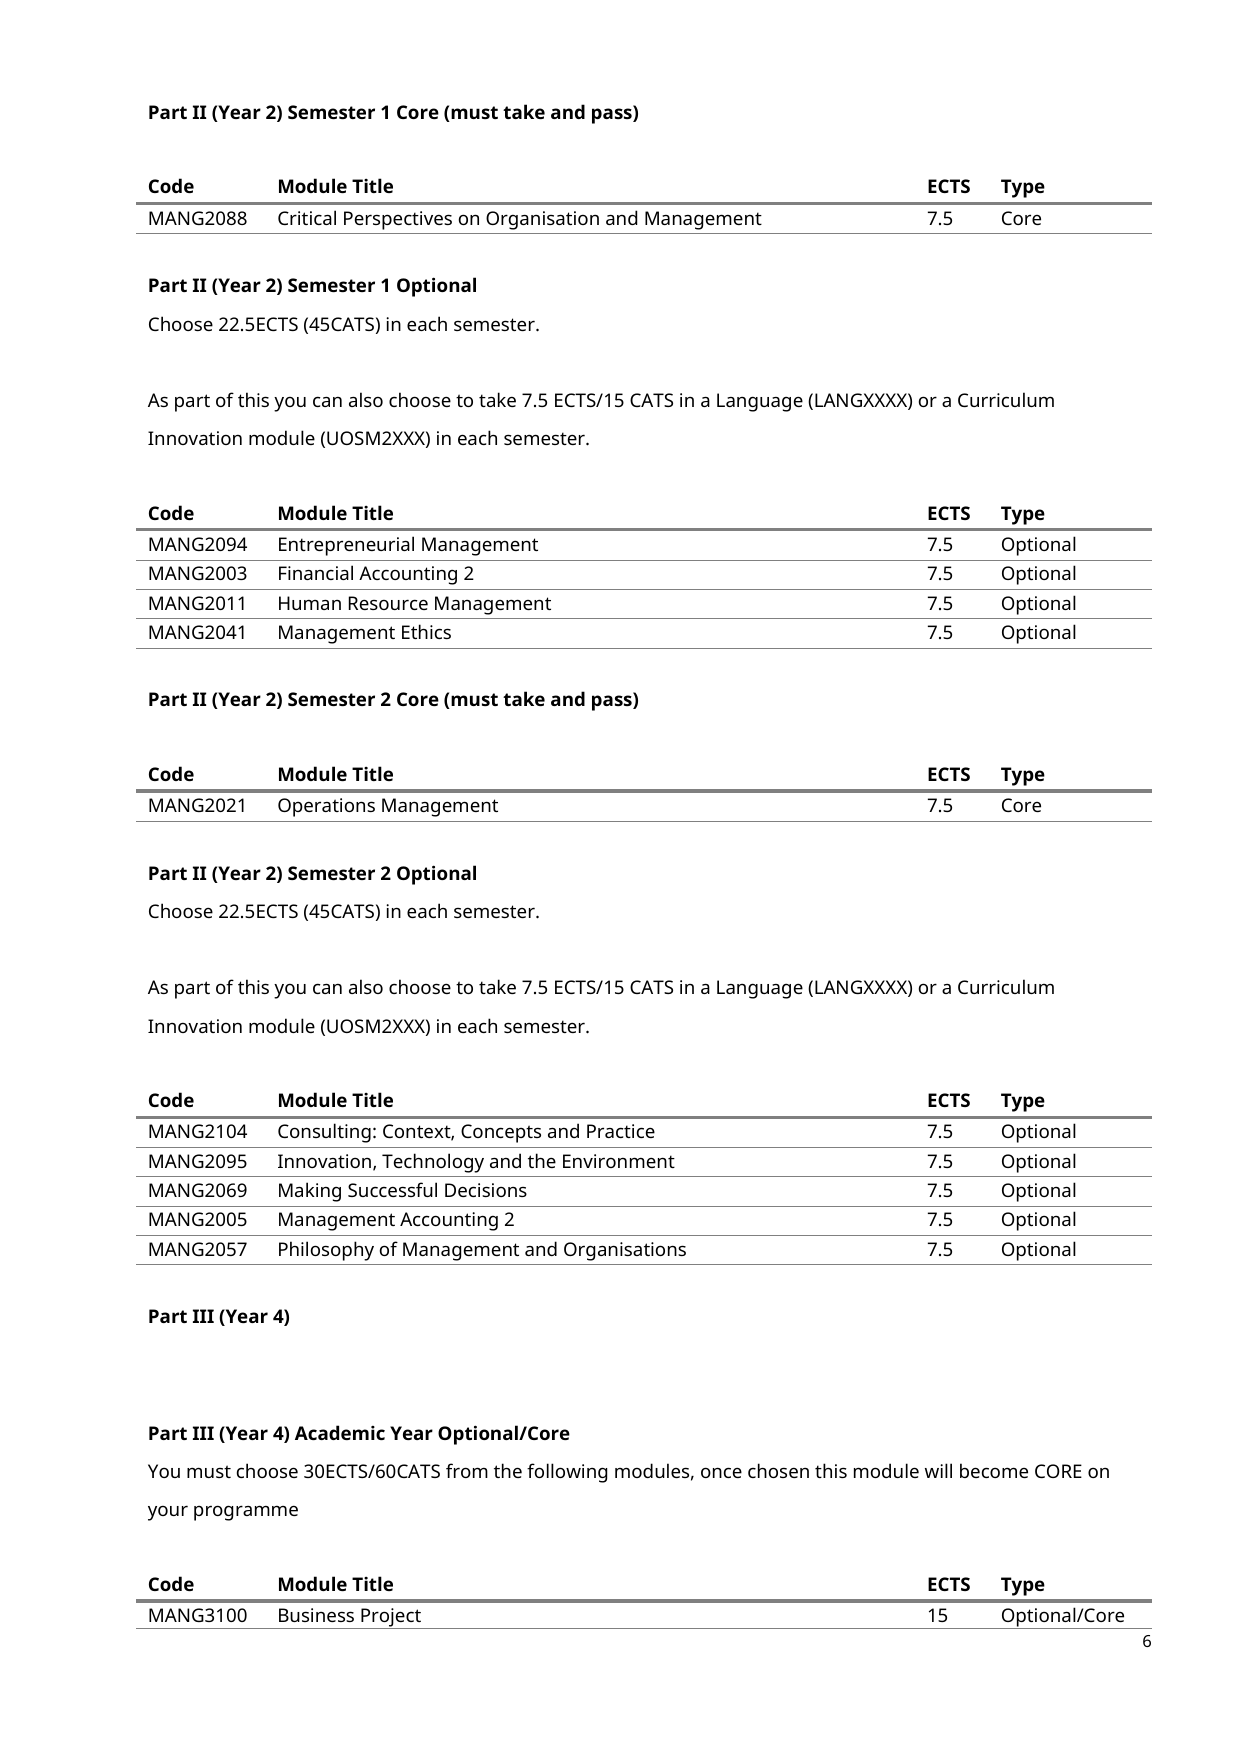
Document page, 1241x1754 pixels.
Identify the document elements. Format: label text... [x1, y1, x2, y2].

table_cell 7.5 [916, 561, 989, 589]
table_cell Type [989, 500, 1152, 528]
table_cell 7.5 [916, 1207, 989, 1235]
table_cell 7.5 [916, 1148, 989, 1176]
table_cell ECTS [916, 1571, 989, 1599]
table_cell Code [136, 174, 266, 202]
table_cell Core [989, 205, 1152, 233]
table_cell 15 [916, 1603, 989, 1628]
table_cell Entrepreneurial Management [266, 531, 916, 559]
table_cell Optional [989, 1207, 1152, 1235]
table_cell MANG2094 [136, 531, 266, 559]
table_cell 7.5 [916, 590, 989, 618]
table_cell ECTS [916, 500, 989, 528]
table_cell 7.5 [916, 619, 989, 647]
table_cell Code [136, 1571, 266, 1599]
table_cell 7.5 [916, 1177, 989, 1206]
table_cell Part III (Year 4) Academic Year Optional/Core You must choose 30ECTS/60CATS from the following modules, once chosen this module will become CORE on your programme [136, 1382, 1152, 1571]
table_cell MANG2005 [136, 1207, 266, 1235]
table_cell Type [989, 1088, 1152, 1116]
table_cell Optional [989, 531, 1152, 559]
table_cell MANG2011 [136, 590, 266, 618]
table_cell Module Title [266, 174, 916, 202]
table_cell Code [136, 761, 266, 789]
table_cell Code [136, 500, 266, 528]
table_cell Optional [989, 1177, 1152, 1206]
table_cell Financial Accounting 2 [266, 561, 916, 589]
table_cell Business Project [266, 1603, 916, 1628]
table_cell Module Title [266, 1571, 916, 1599]
table_cell Critical Perspectives on Organisation and Management [266, 205, 916, 233]
table_cell 7.5 [916, 205, 989, 233]
table_cell MANG2003 [136, 561, 266, 589]
table_cell MANG2057 [136, 1236, 266, 1264]
table_cell Part III (Year 4) [136, 1265, 1152, 1382]
table_cell ECTS [916, 1088, 989, 1116]
table_cell ECTS [916, 174, 989, 202]
table_cell MANG2104 [136, 1119, 266, 1147]
table_cell Optional [989, 619, 1152, 647]
table_cell Module Title [266, 1088, 916, 1116]
table_cell 7.5 [916, 1119, 989, 1147]
table_cell Type [989, 761, 1152, 789]
table_cell Optional/Core [989, 1603, 1152, 1628]
table_cell MANG2095 [136, 1148, 266, 1176]
table_cell Type [989, 1571, 1152, 1599]
table_cell Module Title [266, 761, 916, 789]
table_cell MANG3100 [136, 1603, 266, 1628]
table_cell Human Resource Management [266, 590, 916, 618]
table_cell Type [989, 174, 1152, 202]
table_cell Code [136, 1088, 266, 1116]
table_cell Part II (Year 2) Semester 1 Optional Choose 22.5ECTS (45CATS) in each semester. As part of this you can also choose to take 7.5 ECTS/15 CATS in a Language (LANGXXXX) or a Curriculum Innovation module (UOSM2XXX) in each semester. [136, 234, 1152, 500]
table_cell 7.5 [916, 1236, 989, 1264]
table_cell Optional [989, 561, 1152, 589]
table_cell Management Ethics [266, 619, 916, 647]
table_cell Optional [989, 1148, 1152, 1176]
table_cell MANG2021 [136, 793, 266, 821]
table_cell 7.5 [916, 531, 989, 559]
table_cell Core [989, 793, 1152, 821]
table_cell Optional [989, 590, 1152, 618]
table_cell Optional [989, 1236, 1152, 1264]
table_cell Part II (Year 2) Semester 1 Core (must take and pass) [136, 99, 1152, 174]
table_cell ECTS [916, 761, 989, 789]
table_cell Philosophy of Management and Organisations [266, 1236, 916, 1264]
table_cell MANG2088 [136, 205, 266, 233]
table_cell 7.5 [916, 793, 989, 821]
table_cell MANG2041 [136, 619, 266, 647]
table_cell Optional [989, 1119, 1152, 1147]
table_cell Making Successful Decisions [266, 1177, 916, 1206]
table_cell Part II (Year 2) Semester 2 Core (must take and pass) [136, 649, 1152, 761]
table_cell Innovation, Technology and the Environment [266, 1148, 916, 1176]
table_cell Module Title [266, 500, 916, 528]
table_cell Consulting: Context, Concepts and Practice [266, 1119, 916, 1147]
table_cell Management Accounting 2 [266, 1207, 916, 1235]
table_cell MANG2069 [136, 1177, 266, 1206]
table_cell Operations Management [266, 793, 916, 821]
table_cell Part II (Year 2) Semester 2 Optional Choose 22.5ECTS (45CATS) in each semester. As part of this you can also choose to take 7.5 ECTS/15 CATS in a Language (LANGXXXX) or a Curriculum Innovation module (UOSM2XXX) in each semester. [136, 822, 1152, 1087]
